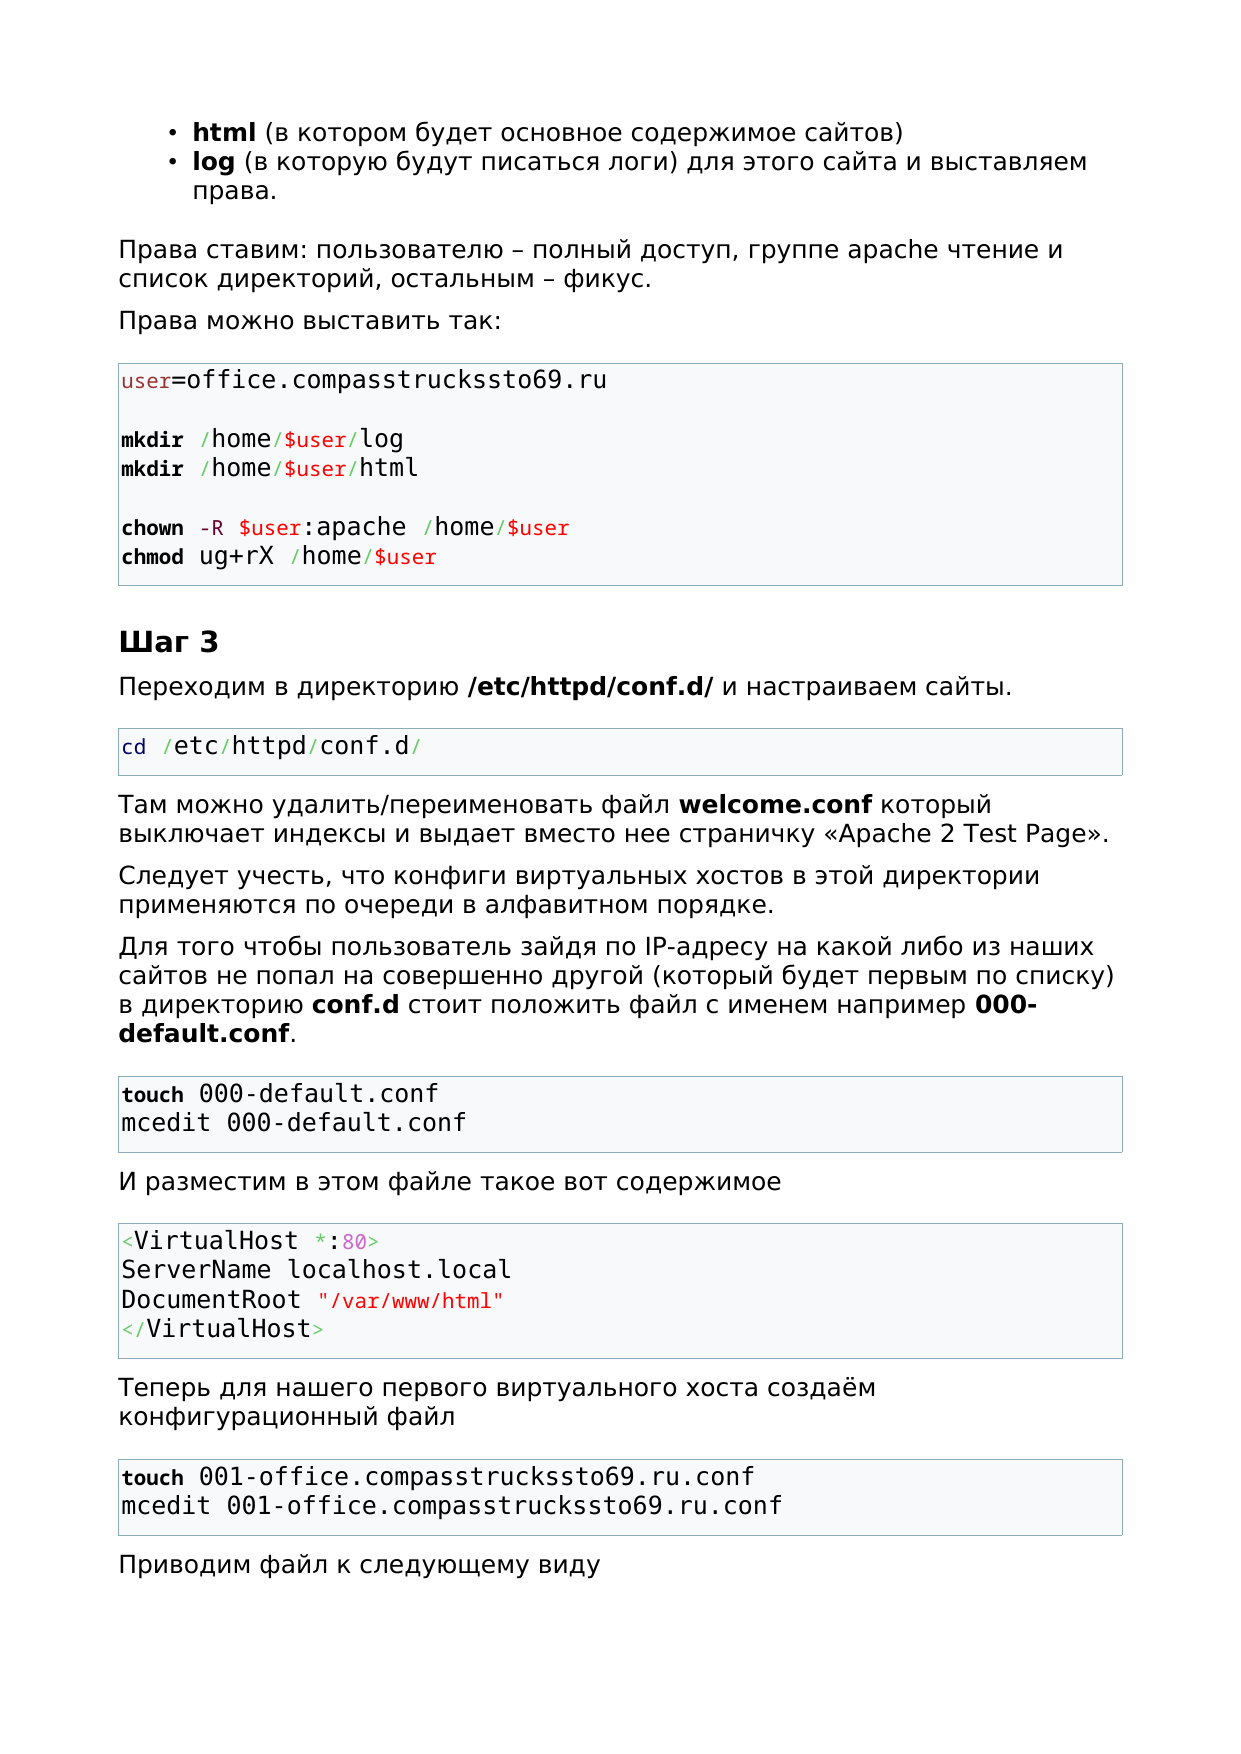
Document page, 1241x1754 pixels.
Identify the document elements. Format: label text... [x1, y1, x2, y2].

text Следует учесть, что конфиги виртуальных хостов в этой директории применяются по очереди в алфавитном порядке. [118, 861, 1122, 919]
text И разместим в этом файле такое вот содержимое [118, 1167, 1122, 1196]
text Теперь для нашего первого виртуального хоста создаём конфигурационный файл [118, 1373, 1122, 1432]
table_header touch 000-default.conf mcedit 000-default.conf [119, 1077, 1122, 1152]
table_header cd /etc/httpd/conf.d/ [119, 729, 1122, 775]
list html (в котором будет основное содержимое сайтов) [177, 118, 1122, 147]
table_header <VirtualHost *:80> ServerName localhost.local DocumentRoot "/var/www/html" </VirtualHost> [119, 1224, 1122, 1358]
subtitle Шаг 3 [118, 625, 1122, 659]
text Права ставим: пользователю – полный доступ, группе apache чтение и список директорий, остальным – фикус. [118, 235, 1122, 293]
text Переходим в директорию /etc/httpd/conf.d/ и настраиваем сайты. [118, 672, 1122, 701]
text Для того чтобы пользователь зайдя по IP-адресу на какой либо из наших сайтов не попал на совершенно другой (который будет первым по списку) в директорию conf.d стоит положить файл с именем например 000-default.conf. [118, 932, 1122, 1048]
text Там можно удалить/переименовать файл welcome.conf который выключает индексы и выдает вместо нее страничку «Apache 2 Test Page». [118, 790, 1122, 848]
list log (в которую будут писаться логи) для этого сайта и выставляем права. [177, 147, 1122, 206]
table_header user=office.compasstruckssto69.ru mkdir /home/$user/log mkdir /home/$user/html chown -R $user:apache /home/$user chmod ug+rX /home/$user [119, 364, 1122, 585]
text Приводим файл к следующему виду [118, 1550, 1122, 1579]
text Права можно выставить так: [118, 306, 1122, 335]
table_header touch 001-office.compasstruckssto69.ru.conf mcedit 001-office.compasstruckssto69.ru.conf [119, 1460, 1122, 1535]
